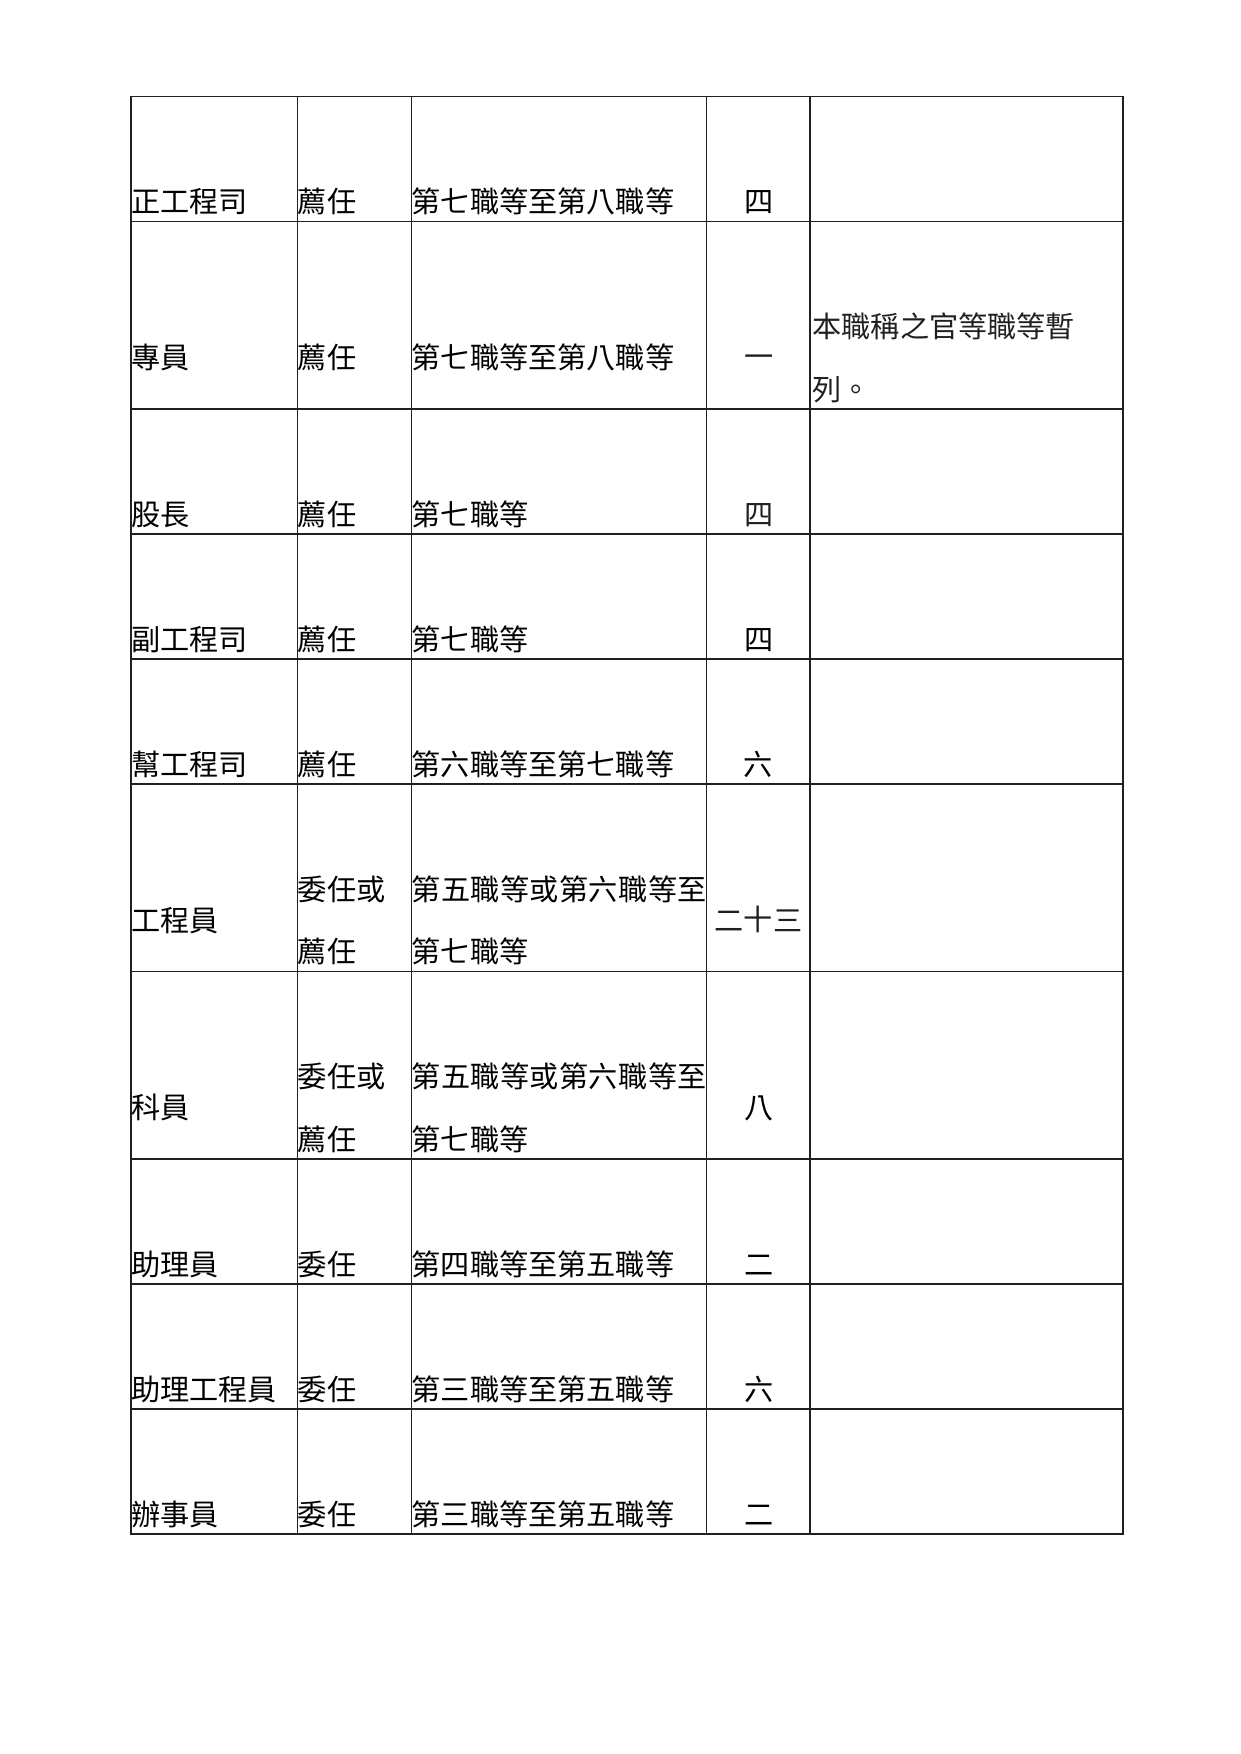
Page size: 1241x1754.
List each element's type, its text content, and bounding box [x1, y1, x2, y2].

table_cell 工程員 [132, 785, 297, 971]
table_cell 第三職等至第五職等 [412, 1285, 706, 1408]
table_cell [811, 97, 1122, 221]
table_cell 委任或 薦任 [298, 785, 411, 971]
table_cell 辦事員 [132, 1410, 297, 1533]
table_cell 專員 [132, 222, 297, 408]
table_cell [811, 1160, 1122, 1283]
table_cell 薦任 [298, 535, 411, 658]
table_cell [811, 972, 1122, 1158]
table_cell 股長 [132, 410, 297, 533]
table_cell 八 [707, 972, 809, 1158]
table_cell 六 [707, 660, 809, 783]
table_cell [811, 785, 1122, 971]
table_cell [811, 660, 1122, 783]
table_cell 薦任 [298, 660, 411, 783]
table_cell 副工程司 [132, 535, 297, 658]
table_cell 第三職等至第五職等 [412, 1410, 706, 1533]
table_cell 一 [707, 222, 809, 408]
table_cell 委任或 薦任 [298, 972, 411, 1158]
table_cell 六 [707, 1285, 809, 1408]
table_cell 第五職等或第六職等至第七職等 [412, 972, 706, 1158]
table_cell 二 [707, 1160, 809, 1283]
table_cell [811, 535, 1122, 658]
table_cell 第六職等至第七職等 [412, 660, 706, 783]
table_cell 第七職等至第八職等 [412, 97, 706, 221]
table_cell 委任 [298, 1410, 411, 1533]
table_cell 薦任 [298, 222, 411, 408]
table_cell 助理員 [132, 1160, 297, 1283]
table_cell 助理工程員 [132, 1285, 297, 1408]
table_cell 四 [707, 410, 809, 533]
table_cell 二 [707, 1410, 809, 1533]
table_cell 二十三 [707, 785, 809, 971]
table_cell [811, 1410, 1122, 1533]
table_cell [811, 410, 1122, 533]
table_cell 第四職等至第五職等 [412, 1160, 706, 1283]
table_cell [811, 1285, 1122, 1408]
table_cell 科員 [132, 972, 297, 1158]
table_cell 四 [707, 535, 809, 658]
table_cell 委任 [298, 1285, 411, 1408]
table_cell 正工程司 [132, 97, 297, 221]
table_cell 第五職等或第六職等至第七職等 [412, 785, 706, 971]
table_cell 本職稱之官等職等暫列。 [811, 222, 1122, 408]
table_cell 四 [707, 97, 809, 221]
table_cell 委任 [298, 1160, 411, 1283]
table_cell 第七職等 [412, 410, 706, 533]
table_cell 薦任 [298, 410, 411, 533]
table_cell 薦任 [298, 97, 411, 221]
table_cell 第七職等至第八職等 [412, 222, 706, 408]
table_cell 幫工程司 [132, 660, 297, 783]
table_cell 第七職等 [412, 535, 706, 658]
